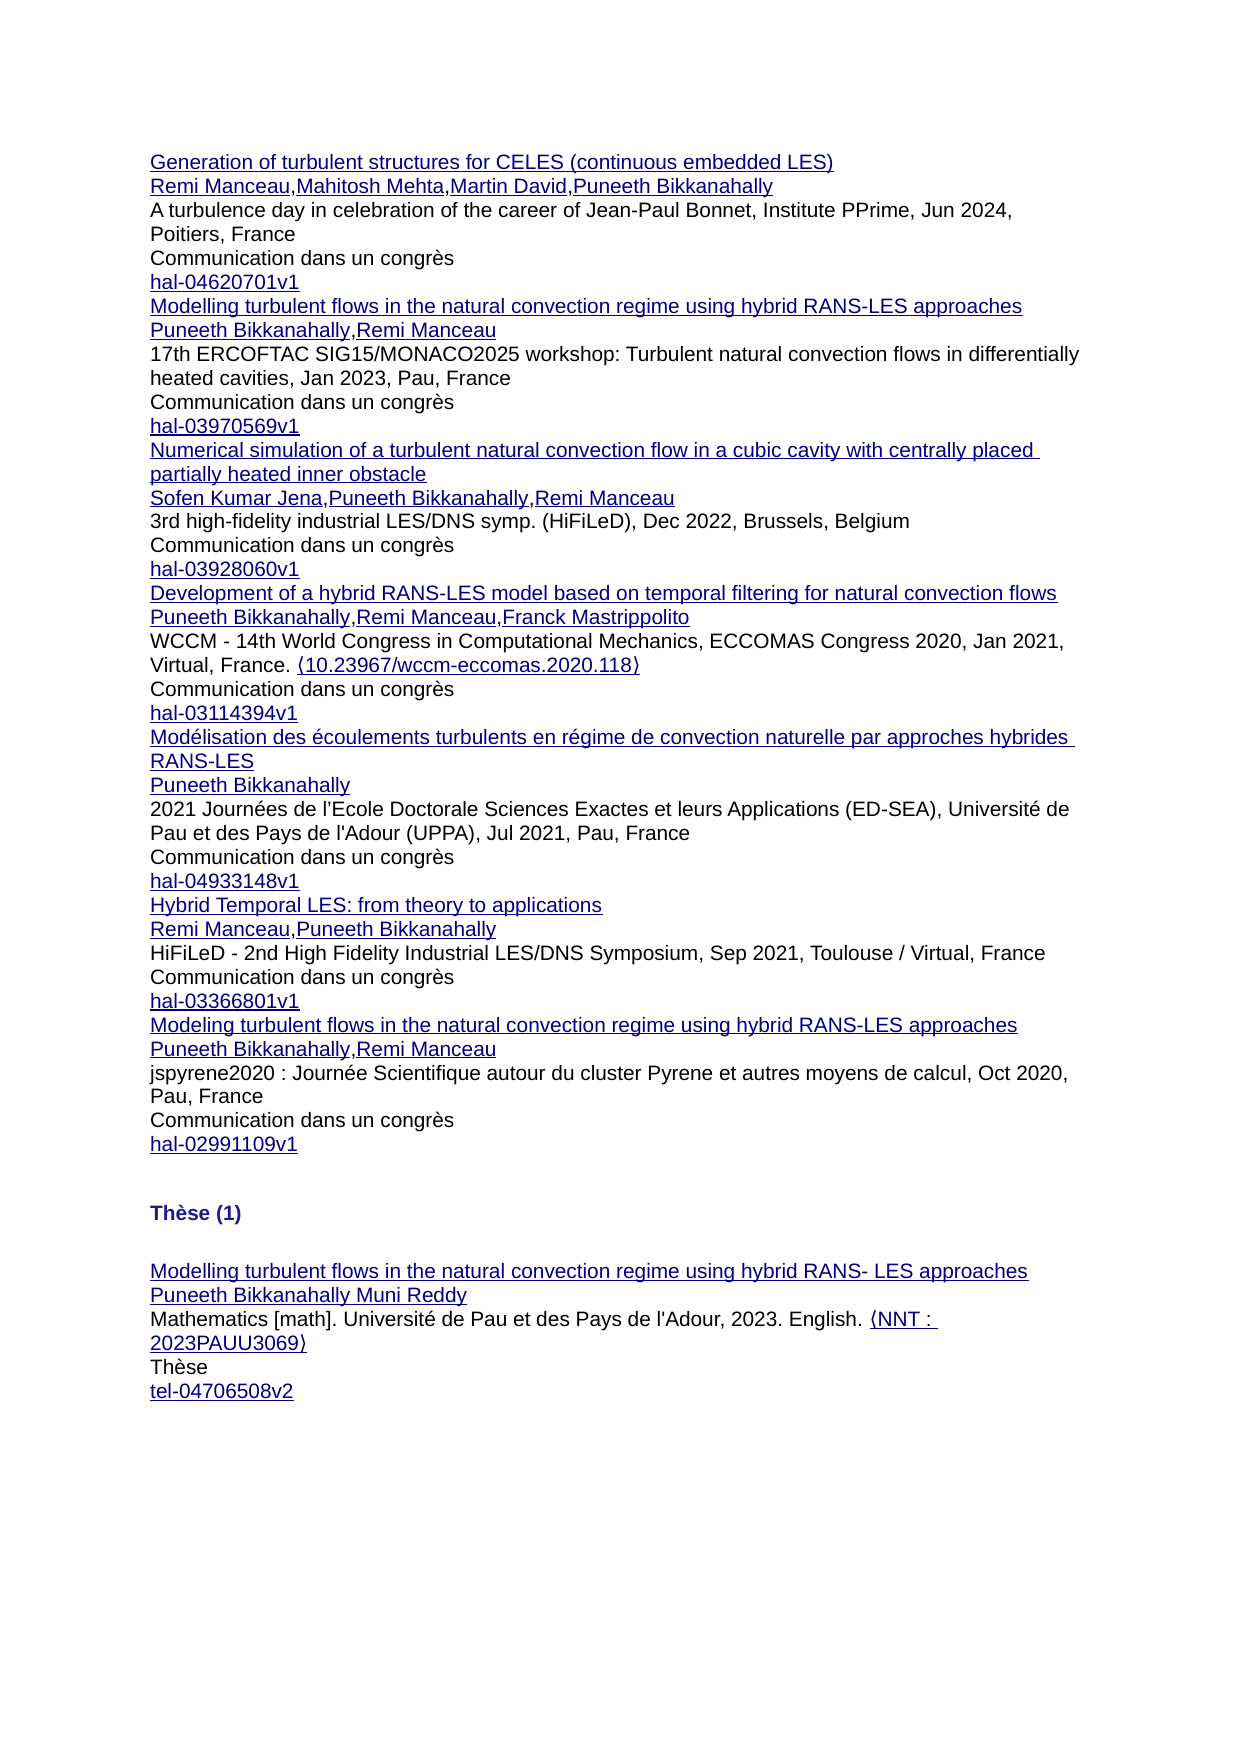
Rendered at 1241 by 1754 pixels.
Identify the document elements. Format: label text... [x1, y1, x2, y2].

table_cell Development of a hybrid RANS-LES model based on temporal filtering for natural convection flows Puneeth Bikkanahally,Remi Manceau,Franck Mastrippolito WCCM - 14th World Congress in Computational Mechanics, ECCOMAS Congress 2020, Jan 2021, Virtual, France. ⟨10.23967/wccm-eccomas.2020.118⟩ Communication dans un congrès hal-03114394v1 [150, 581, 1090, 725]
table_cell Modélisation des écoulements turbulents en régime de convection naturelle par approches hybrides RANS-LES Puneeth Bikkanahally 2021 Journées de l’Ecole Doctorale Sciences Exactes et leurs Applications (ED-SEA), Université de Pau et des Pays de l'Adour (UPPA), Jul 2021, Pau, France Communication dans un congrès hal-04933148v1 [150, 725, 1090, 893]
table_header Modelling turbulent flows in the natural convection regime using hybrid RANS- LES approaches Puneeth Bikkanahally Muni Reddy Mathematics [math]. Université de Pau et des Pays de l'Adour, 2023. English. ⟨NNT : 2023PAUU3069⟩ Thèse tel-04706508v2 [150, 1259, 1090, 1403]
subtitle Thèse (1) [150, 1201, 1090, 1225]
table_cell Generation of turbulent structures for CELES (continuous embedded LES) Remi Manceau,Mahitosh Mehta,Martin David,Puneeth Bikkanahally A turbulence day in celebration of the career of Jean-Paul Bonnet, Institute PPrime, Jun 2024, Poitiers, France Communication dans un congrès hal-04620701v1 [150, 150, 1090, 294]
table_cell Modeling turbulent flows in the natural convection regime using hybrid RANS-LES approaches Puneeth Bikkanahally,Remi Manceau jspyrene2020 : Journée Scientifique autour du cluster Pyrene et autres moyens de calcul, Oct 2020, Pau, France Communication dans un congrès hal-02991109v1 [150, 1013, 1090, 1156]
table_cell Modelling turbulent flows in the natural convection regime using hybrid RANS-LES approaches Puneeth Bikkanahally,Remi Manceau 17th ERCOFTAC SIG15/MONACO2025 workshop: Turbulent natural convection flows in differentially heated cavities, Jan 2023, Pau, France Communication dans un congrès hal-03970569v1 [150, 294, 1090, 437]
table_cell Hybrid Temporal LES: from theory to applications Remi Manceau,Puneeth Bikkanahally HiFiLeD - 2nd High Fidelity Industrial LES/DNS Symposium, Sep 2021, Toulouse / Virtual, France Communication dans un congrès hal-03366801v1 [150, 893, 1090, 1012]
table_cell Numerical simulation of a turbulent natural convection flow in a cubic cavity with centrally placed partially heated inner obstacle Sofen Kumar Jena,Puneeth Bikkanahally,Remi Manceau 3rd high-fidelity industrial LES/DNS symp. (HiFiLeD), Dec 2022, Brussels, Belgium Communication dans un congrès hal-03928060v1 [150, 438, 1090, 581]
